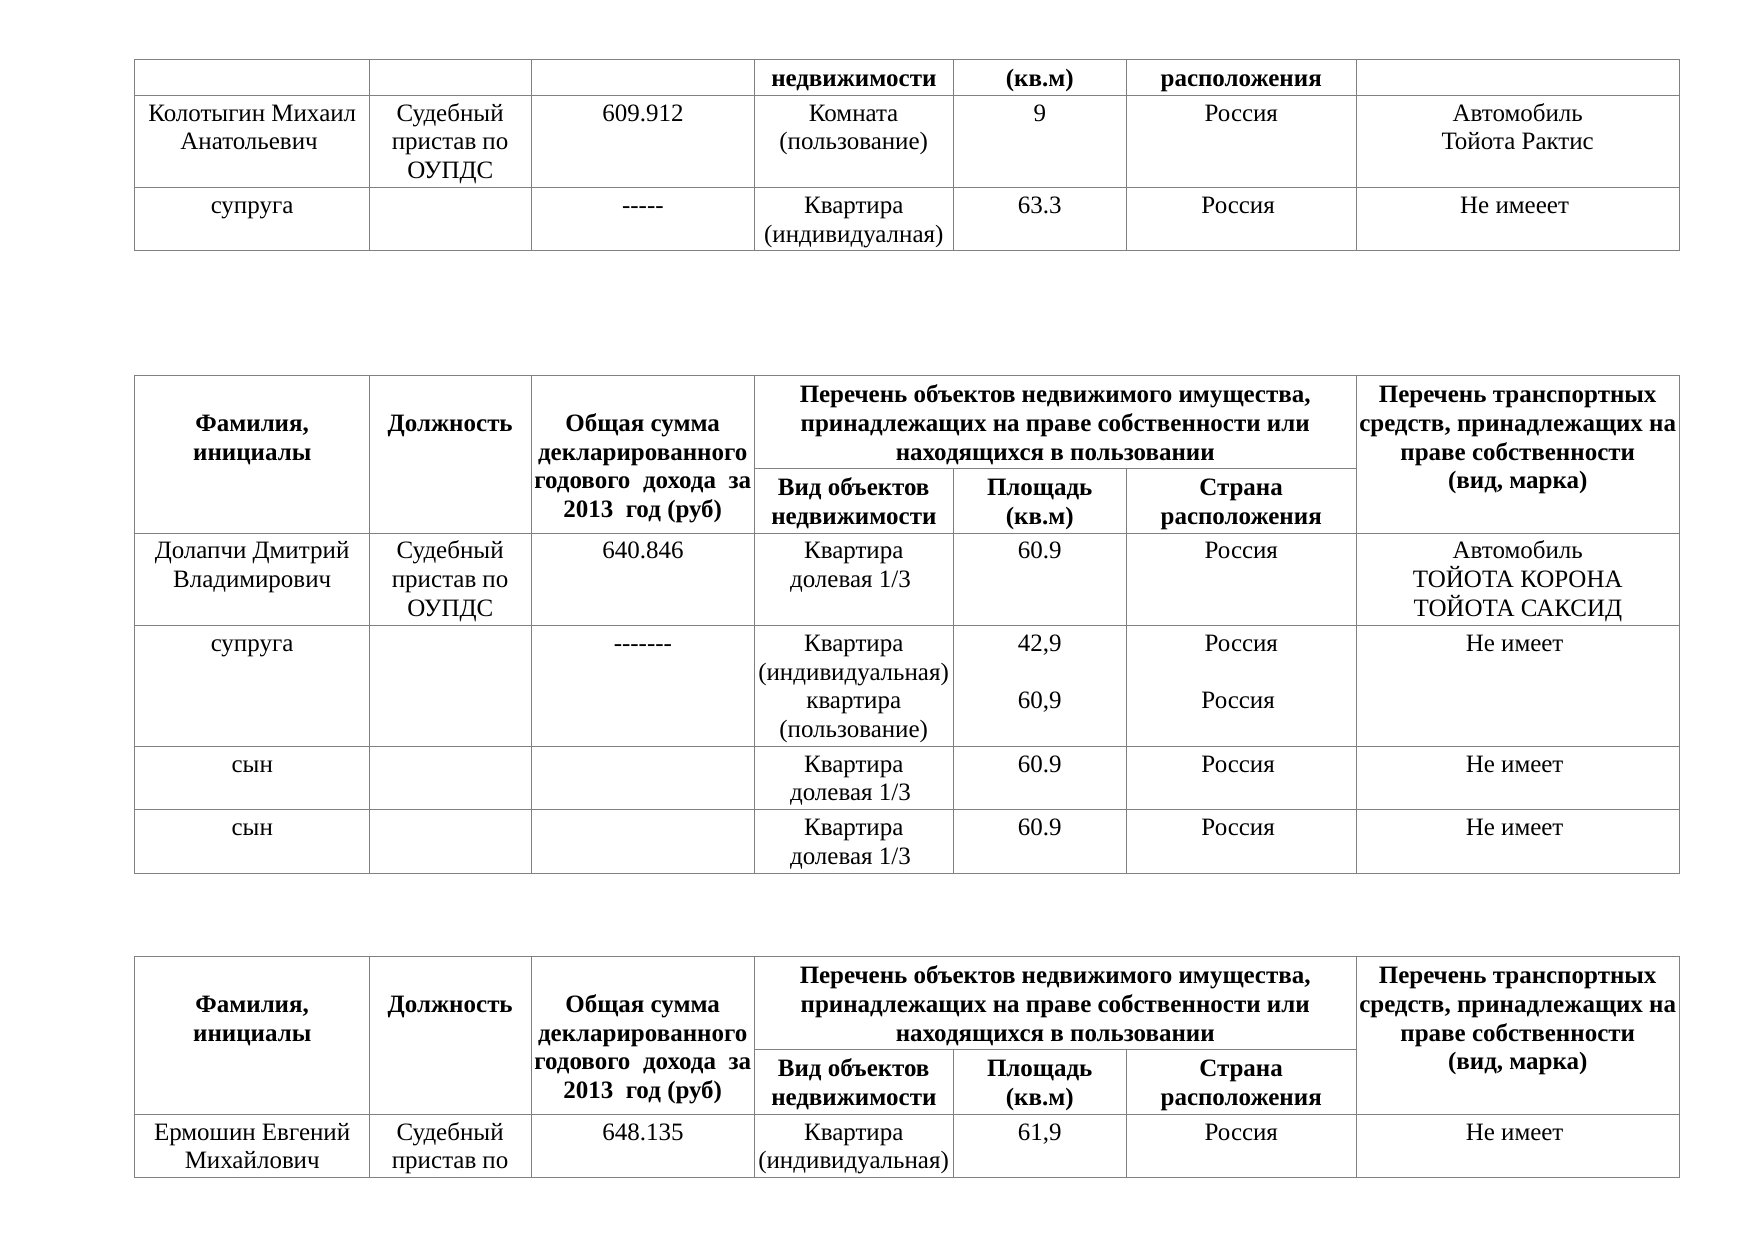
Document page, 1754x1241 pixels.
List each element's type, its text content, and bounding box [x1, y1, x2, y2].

table_cell [370, 188, 531, 250]
table_header Перечень транспортных средств, принадлежащих на праве собственности (вид, марка) [1357, 957, 1679, 1114]
table_header Перечень объектов недвижимого имущества, принадлежащих на праве собственности или находящихся в пользовании [755, 376, 1356, 468]
table_cell Квартира долевая 1/3 [755, 810, 953, 873]
table_cell Ермошин Евгений Михайлович [135, 1115, 369, 1177]
table_header Перечень транспортных средств, принадлежащих на праве собственности (вид, марка) [1357, 376, 1679, 533]
table_cell 60,9 [954, 747, 1126, 809]
table_header Перечень объектов недвижимого имущества, принадлежащих на праве собственности или находящихся в пользовании [755, 957, 1356, 1049]
table_cell Страна расположения [1127, 469, 1356, 533]
table_cell сын [135, 747, 369, 809]
table_cell 42,9 60,9 [954, 626, 1126, 746]
table_header [1357, 60, 1679, 95]
table_cell [370, 626, 531, 746]
table_header Фамилия, инициалы [135, 957, 369, 1114]
table_cell Россия [1127, 1115, 1356, 1177]
table_cell Россия [1127, 747, 1356, 809]
table_cell Не имеет [1357, 747, 1679, 809]
table_header [532, 60, 754, 95]
table_cell Россия [1127, 810, 1356, 873]
table_header [370, 60, 531, 95]
table_cell [532, 747, 754, 809]
table_cell Квартира (индивидуальная) [755, 1115, 953, 1177]
table_cell Судебный пристав по ОУПДС [370, 534, 531, 625]
table_header Общая сумма декларированного годового дохода за 2013 год (руб) [532, 376, 754, 533]
table_cell сын [135, 810, 369, 873]
table_cell Автомобиль ТОЙОТА КОРОНА ТОЙОТА САКСИД [1357, 534, 1679, 625]
table_cell Квартира (индивидуальная) квартира (пользование) [755, 626, 953, 746]
table_cell ----- [532, 188, 754, 250]
table_cell 609.912 [532, 96, 754, 187]
table_cell Не имеет [1357, 626, 1679, 746]
table_cell Площадь (кв.м) [954, 469, 1126, 533]
table_header Должность [370, 957, 531, 1114]
table_cell 9 [954, 96, 1126, 187]
table_cell Вид объектов недвижимости [755, 1050, 953, 1114]
table_cell Судебный пристав по ОУПДС [370, 96, 531, 187]
table_cell Квартира (индивидуалная) [755, 188, 953, 250]
table_cell Страна расположения [1127, 1050, 1356, 1114]
table_cell расположения [1127, 60, 1356, 95]
table_cell Россия [1127, 534, 1356, 625]
table_cell 648.135 [532, 1115, 754, 1177]
table_header Общая сумма декларированного годового дохода за 2013 год (руб) [532, 957, 754, 1114]
table_cell 640.846 [532, 534, 754, 625]
table_cell 60,9 [954, 810, 1126, 873]
table_cell (кв.м) [954, 60, 1126, 95]
table_cell Комната (пользование) [755, 96, 953, 187]
table_cell Не имеет [1357, 1115, 1679, 1177]
table_cell [370, 810, 531, 873]
table_header Фамилия, инициалы [135, 376, 369, 533]
table_cell [370, 747, 531, 809]
table_cell 60,9 [954, 534, 1126, 625]
table_cell Квартира долевая 1/3 [755, 534, 953, 625]
table_cell ------- [532, 626, 754, 746]
table_cell Автомобиль Тойота Рактис [1357, 96, 1679, 187]
table_header [135, 60, 369, 95]
table_cell 63,3 [954, 188, 1126, 250]
table_cell супруга [135, 188, 369, 250]
table_cell 61,9 [954, 1115, 1126, 1177]
table_cell Россия [1127, 188, 1356, 250]
table_cell Площадь (кв.м) [954, 1050, 1126, 1114]
table_header Должность [370, 376, 531, 533]
table_cell Вид объектов недвижимости [755, 469, 953, 533]
table_cell Судебный пристав по [370, 1115, 531, 1177]
table_cell Россия [1127, 96, 1356, 187]
table_cell Не имеет [1357, 810, 1679, 873]
table_cell Россия Россия [1127, 626, 1356, 746]
table_cell недвижимости [755, 60, 953, 95]
table_cell Долапчи Дмитрий Владимирович [135, 534, 369, 625]
table_cell супруга [135, 626, 369, 746]
table_cell [532, 810, 754, 873]
table_cell Не имееет [1357, 188, 1679, 250]
table_cell Квартира долевая 1/3 [755, 747, 953, 809]
table_cell Колотыгин Михаил Анатольевич [135, 96, 369, 187]
